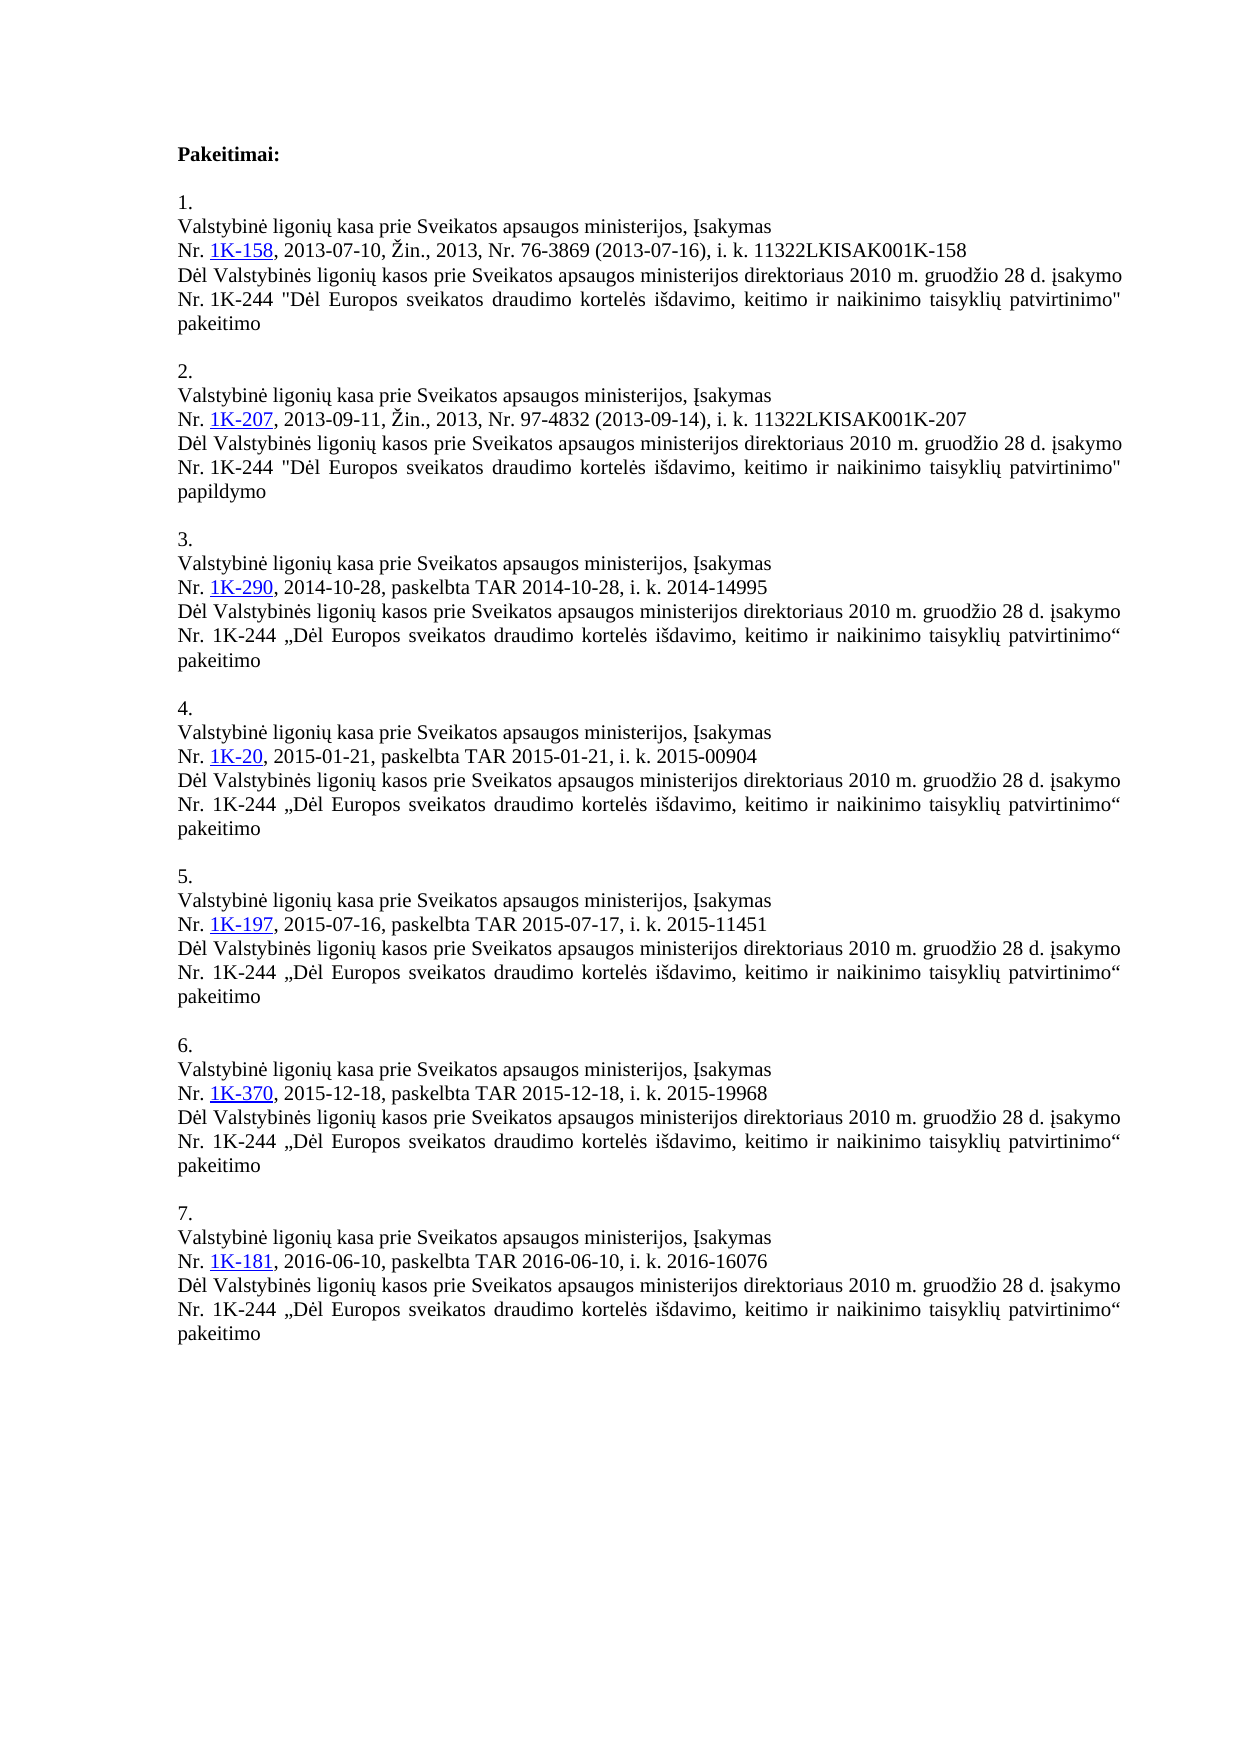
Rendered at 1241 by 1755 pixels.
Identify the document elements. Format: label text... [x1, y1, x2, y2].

text Dėl Valstybinės ligonių kasos prie Sveikatos apsaugos ministerijos direktoriaus 2010 m. gruodžio 28 d. įsakymo Nr. 1K-244 „Dėl Europos sveikatos draudimo kortelės išdavimo, keitimo ir naikinimo taisyklių patvirtinimo“ pakeitimo [177, 768, 1122, 840]
text 2. [177, 359, 1122, 383]
text 3. [177, 527, 1122, 551]
text Valstybinė ligonių kasa prie Sveikatos apsaugos ministerijos, Įsakymas [177, 1225, 1122, 1249]
text Dėl Valstybinės ligonių kasos prie Sveikatos apsaugos ministerijos direktoriaus 2010 m. gruodžio 28 d. įsakymo Nr. 1K-244 „Dėl Europos sveikatos draudimo kortelės išdavimo, keitimo ir naikinimo taisyklių patvirtinimo“ pakeitimo [177, 1105, 1122, 1177]
text Nr. 1K-197, 2015-07-16, paskelbta TAR 2015-07-17, i. k. 2015-11451 [177, 912, 1122, 936]
text 4. [177, 696, 1122, 720]
text Dėl Valstybinės ligonių kasos prie Sveikatos apsaugos ministerijos direktoriaus 2010 m. gruodžio 28 d. įsakymo Nr. 1K-244 „Dėl Europos sveikatos draudimo kortelės išdavimo, keitimo ir naikinimo taisyklių patvirtinimo“ pakeitimo [177, 936, 1122, 1008]
text Dėl Valstybinės ligonių kasos prie Sveikatos apsaugos ministerijos direktoriaus 2010 m. gruodžio 28 d. įsakymo Nr. 1K-244 „Dėl Europos sveikatos draudimo kortelės išdavimo, keitimo ir naikinimo taisyklių patvirtinimo“ pakeitimo [177, 599, 1122, 672]
text Valstybinė ligonių kasa prie Sveikatos apsaugos ministerijos, Įsakymas [177, 383, 1122, 407]
text Nr. 1K-158, 2013-07-10, Žin., 2013, Nr. 76-3869 (2013-07-16), i. k. 11322LKISAK001K-158 [177, 238, 1122, 262]
text Nr. 1K-207, 2013-09-11, Žin., 2013, Nr. 97-4832 (2013-09-14), i. k. 11322LKISAK001K-207 [177, 407, 1122, 431]
text Valstybinė ligonių kasa prie Sveikatos apsaugos ministerijos, Įsakymas [177, 720, 1122, 744]
text Pakeitimai: [177, 142, 1122, 166]
text 6. [177, 1032, 1122, 1057]
text Nr. 1K-370, 2015-12-18, paskelbta TAR 2015-12-18, i. k. 2015-19968 [177, 1081, 1122, 1105]
text 1. [177, 190, 1122, 214]
text Valstybinė ligonių kasa prie Sveikatos apsaugos ministerijos, Įsakymas [177, 551, 1122, 575]
text Valstybinė ligonių kasa prie Sveikatos apsaugos ministerijos, Įsakymas [177, 214, 1122, 238]
text Dėl Valstybinės ligonių kasos prie Sveikatos apsaugos ministerijos direktoriaus 2010 m. gruodžio 28 d. įsakymo Nr. 1K-244 "Dėl Europos sveikatos draudimo kortelės išdavimo, keitimo ir naikinimo taisyklių patvirtinimo" papildymo [177, 431, 1122, 503]
text Valstybinė ligonių kasa prie Sveikatos apsaugos ministerijos, Įsakymas [177, 888, 1122, 912]
text Nr. 1K-181, 2016-06-10, paskelbta TAR 2016-06-10, i. k. 2016-16076 [177, 1249, 1122, 1273]
text Dėl Valstybinės ligonių kasos prie Sveikatos apsaugos ministerijos direktoriaus 2010 m. gruodžio 28 d. įsakymo Nr. 1K-244 "Dėl Europos sveikatos draudimo kortelės išdavimo, keitimo ir naikinimo taisyklių patvirtinimo" pakeitimo [177, 262, 1122, 335]
text 7. [177, 1201, 1122, 1225]
text Nr. 1K-20, 2015-01-21, paskelbta TAR 2015-01-21, i. k. 2015-00904 [177, 744, 1122, 768]
text 5. [177, 864, 1122, 888]
text Nr. 1K-290, 2014-10-28, paskelbta TAR 2014-10-28, i. k. 2014-14995 [177, 575, 1122, 599]
text Dėl Valstybinės ligonių kasos prie Sveikatos apsaugos ministerijos direktoriaus 2010 m. gruodžio 28 d. įsakymo Nr. 1K-244 „Dėl Europos sveikatos draudimo kortelės išdavimo, keitimo ir naikinimo taisyklių patvirtinimo“ pakeitimo [177, 1273, 1122, 1345]
text Valstybinė ligonių kasa prie Sveikatos apsaugos ministerijos, Įsakymas [177, 1057, 1122, 1081]
